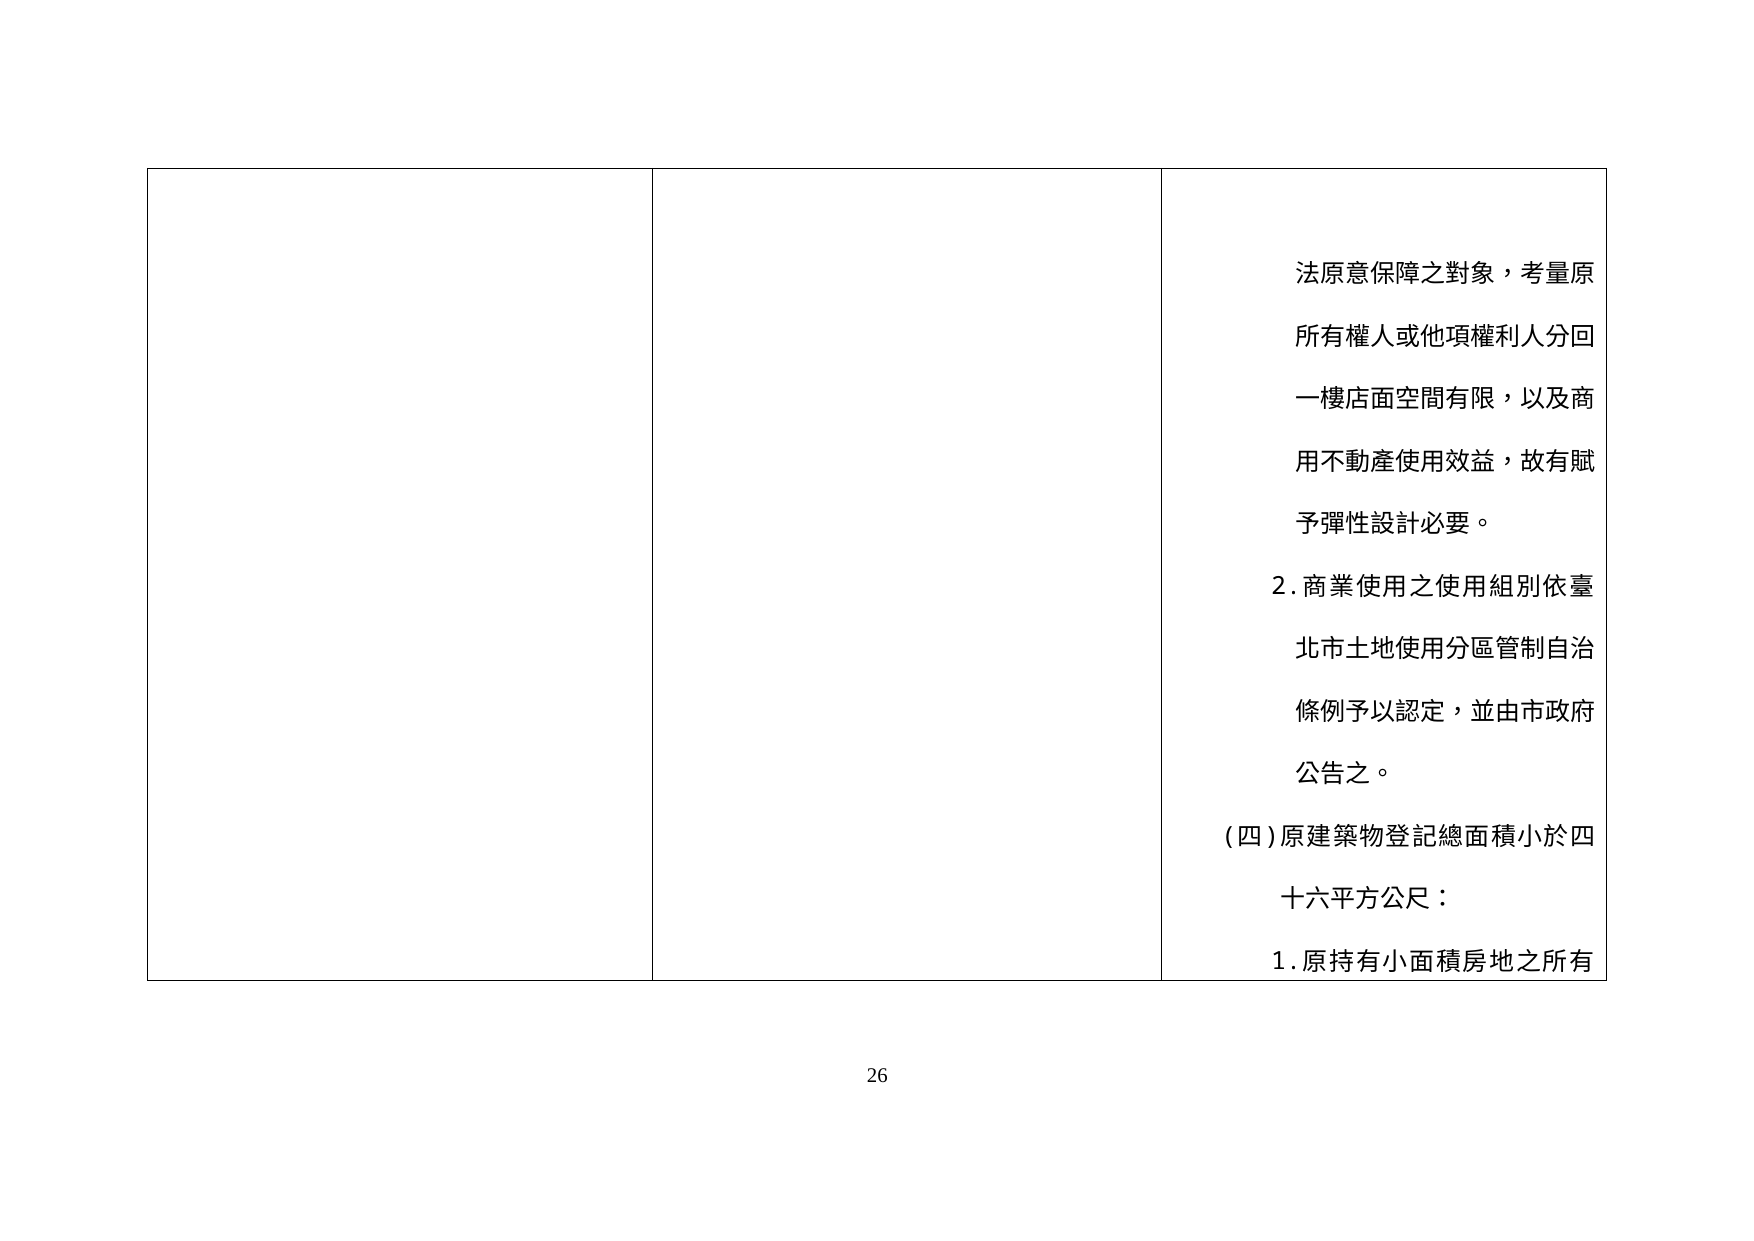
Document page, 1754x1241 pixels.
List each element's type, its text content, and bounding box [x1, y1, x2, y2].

table_cell [653, 169, 1161, 980]
table_cell 配合第二條規定修正「主管機關」等文字。 都市更新條例第三十條之條次已修正為第五十一條，爰修正相關文字。 本市實務上檢核權利變換最小分配面積單元基準時，係依權利變換後應分配之建築物登記總面積扣除雨遮、露臺及陽台面積後，是否符合不小於四十六平方公尺面積來進行檢核，並非依個案及相關考量因素訂定最小分配面積單元基準，且現行條文第二項內涵，即為前述最小分配面積單元基準之認定方式，爰將現條文第一項及第二項文字，合併為修正條文本文，以茲明確。 訂定最小分配面積單元基準，除依都市更新條例第五十一條規定執行共同負擔折價抵付機制，認定不能參與都市更新者外，亦關注市民更新後居住水準，維持住宅使用基礎之室內空間。 現行條文除整宅外，全市都市更新案一體適用不小於四十六平方公尺之規定，經檢討確實遇部分特殊情況時，有缺乏規劃設計彈性之情形，爰就下列情形予以彈性放寬： (一)實施者分配之建築物係本市都市更新處九十三年四月十五日北市都新事字第０九三三００四二七００號函釋且執行有案，實施者獲配部分非屬原住戶所有，尊重市場機制作適當規劃。 (二)社會住宅、公有職務宿舍： 1.社會住宅係指住宅法第三條所稱由政府興辦或獎勵民間興辦，專供出租之用之住宅及其必要附屬設施；公有職務宿舍係指各級政府機關為執行職務需要，供編制內或非編制內人員借用之宿舍。 2.社會住宅及公有職務宿舍有其主管機關設置基準法令，且其租、借用行為非屬長期居住，爰與自用住宅區別。 (三)分配之建築物作商業使用： 1.商業使用空間非屬本條立法原意保障之對象，考量原所有權人或他項權利人分回一樓店面空間有限，以及商用不動產使用效益，故有賦予彈性設計必要。 2.商業使用之使用組別依臺北市土地使用分區管制自治條例予以認定，並由市政府公告之。 (四)原建築物登記總面積小於四十六平方公尺： 1.原持有小面積房地之所有權人經共同負擔折價抵付後，其應分配價值未能負擔更新後室內不小於四十六平方公尺之建築單元而成為不能參與都市更新者，應予避免。為擴大原持有小面積房地之所有權人參與都市更新機會，另賦予設計彈性，以都市更新事業計畫報核日之合法建築物登記總面積規範最小限度。 2.本款檢核方式係以建築物建號登記總面積為準，不因該建號所有權人多寡而異，此係避免居住空間細分；又檢核標的為建築物建號總面積，不因更新期間所有權或他項權利異動而失其適用但書之權利。 依行政院現行法制作業體例，法規款次應於數字右方加具頓號，再接續規定內容，爰修正各款次之標點符號。 [1162, 169, 1606, 980]
table_cell [148, 169, 652, 980]
